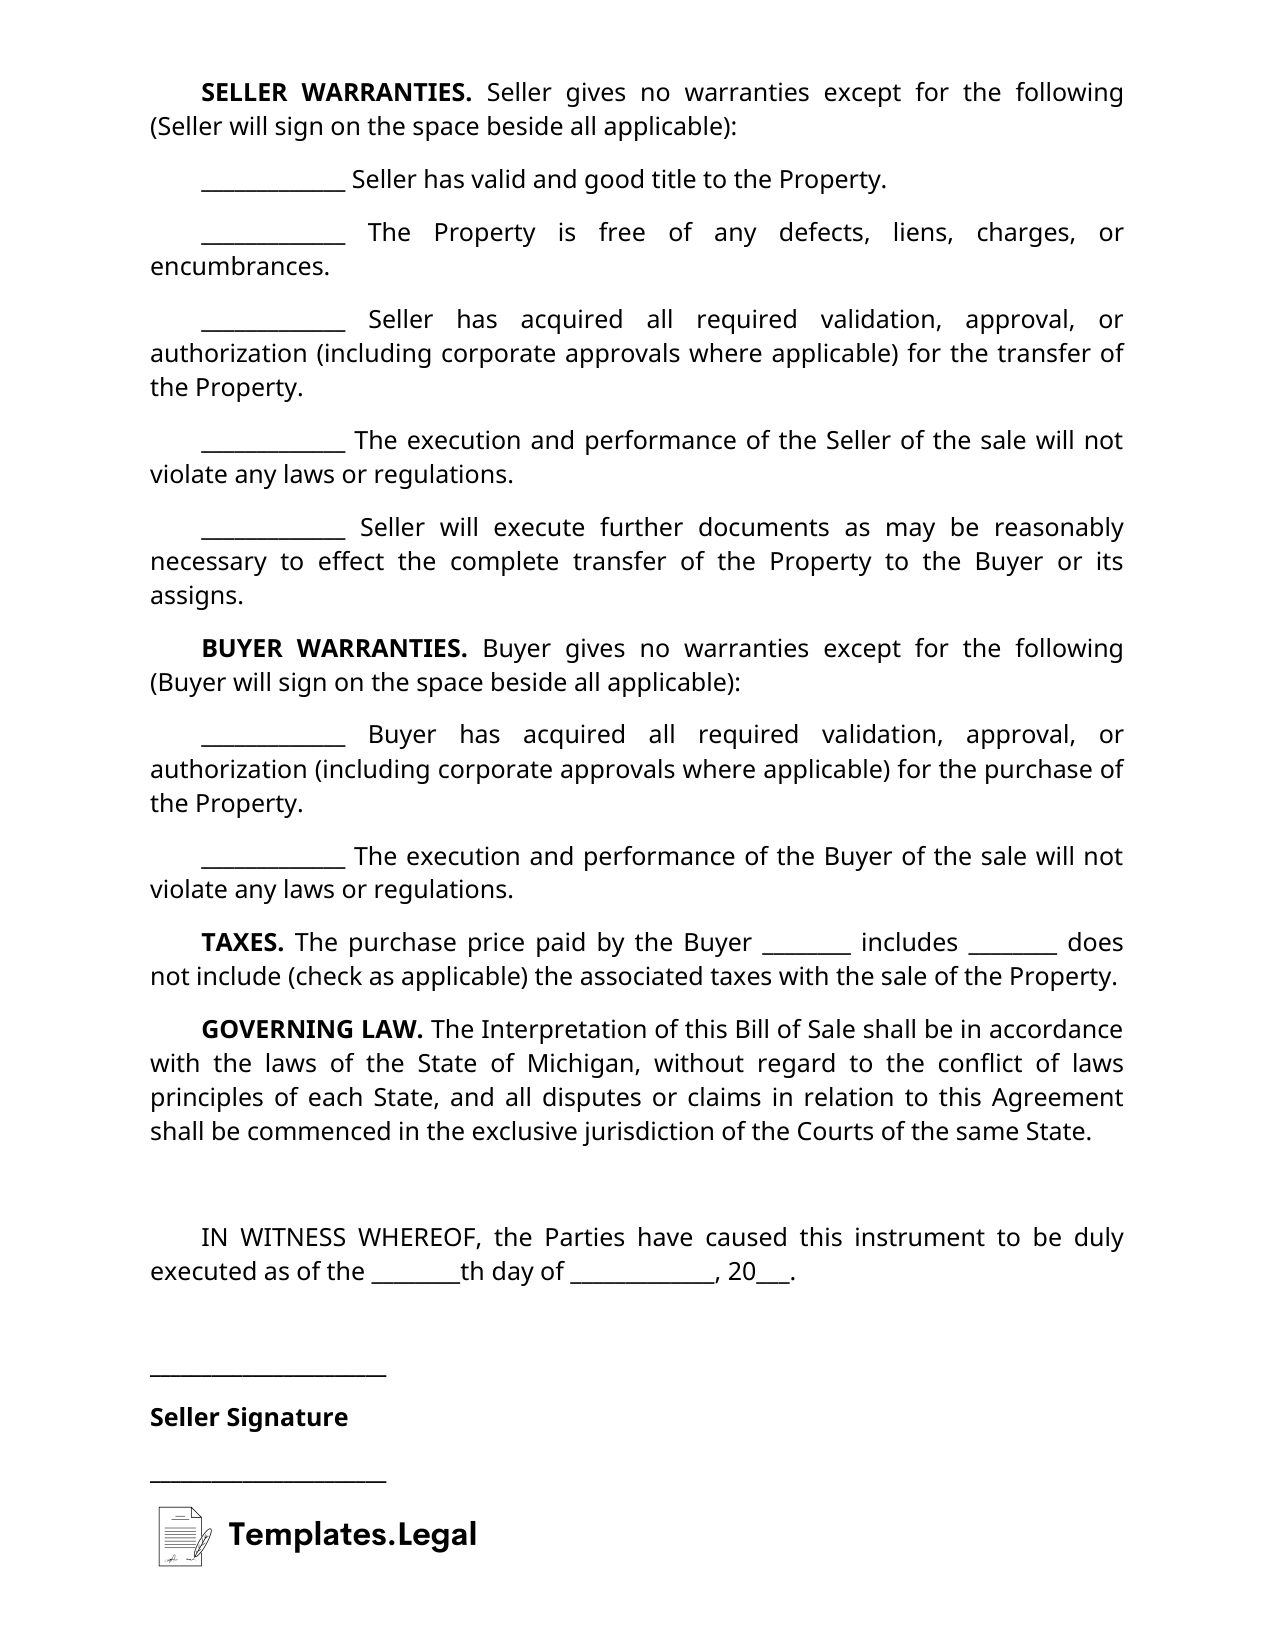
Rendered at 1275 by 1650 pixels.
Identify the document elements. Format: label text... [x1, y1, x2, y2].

text TAXES. The purchase price paid by the Buyer ________ includes ________ does not include (check as applicable) the associated taxes with the sale of the Property. [150, 925, 1125, 993]
text _____________ The Property is free of any defects, liens, charges, or encumbrances. [150, 215, 1125, 283]
text IN WITNESS WHEREOF, the Parties have caused this instrument to be duly executed as of the ________th day of _____________, 20___. [150, 1220, 1125, 1288]
text Seller Signature [150, 1400, 1125, 1434]
text _____________ Buyer has acquired all required validation, approval, or authorization (including corporate approvals where applicable) for the purchase of the Property. [150, 717, 1125, 819]
text SELLER WARRANTIES. Seller gives no warranties except for the following (Seller will sign on the space beside all applicable): [150, 75, 1125, 143]
text _____________ Seller has acquired all required validation, approval, or authorization (including corporate approvals where applicable) for the transfer of the Property. [150, 302, 1125, 404]
text _____________ The execution and performance of the Seller of the sale will not violate any laws or regulations. [150, 422, 1125, 491]
text GOVERNING LAW. The Interpretation of this Bill of Sale shall be in accordance with the laws of the State of Michigan, without regard to the conflict of laws principles of each State, and all disputes or claims in relation to this Agreement shall be commenced in the exclusive jurisdiction of the Courts of the same State. [150, 1012, 1125, 1148]
text BUYER WARRANTIES. Buyer gives no warranties except for the following (Buyer will sign on the space beside all applicable): [150, 630, 1125, 698]
text _____________ The execution and performance of the Buyer of the sale will not violate any laws or regulations. [150, 838, 1125, 906]
text _____________ Seller will execute further documents as may be reasonably necessary to effect the complete transfer of the Property to the Buyer or its assigns. [150, 509, 1125, 612]
text _______________________ [150, 1347, 1125, 1381]
text _______________________ [150, 1453, 1125, 1487]
text _____________ Seller has valid and good title to the Property. [150, 162, 1125, 196]
